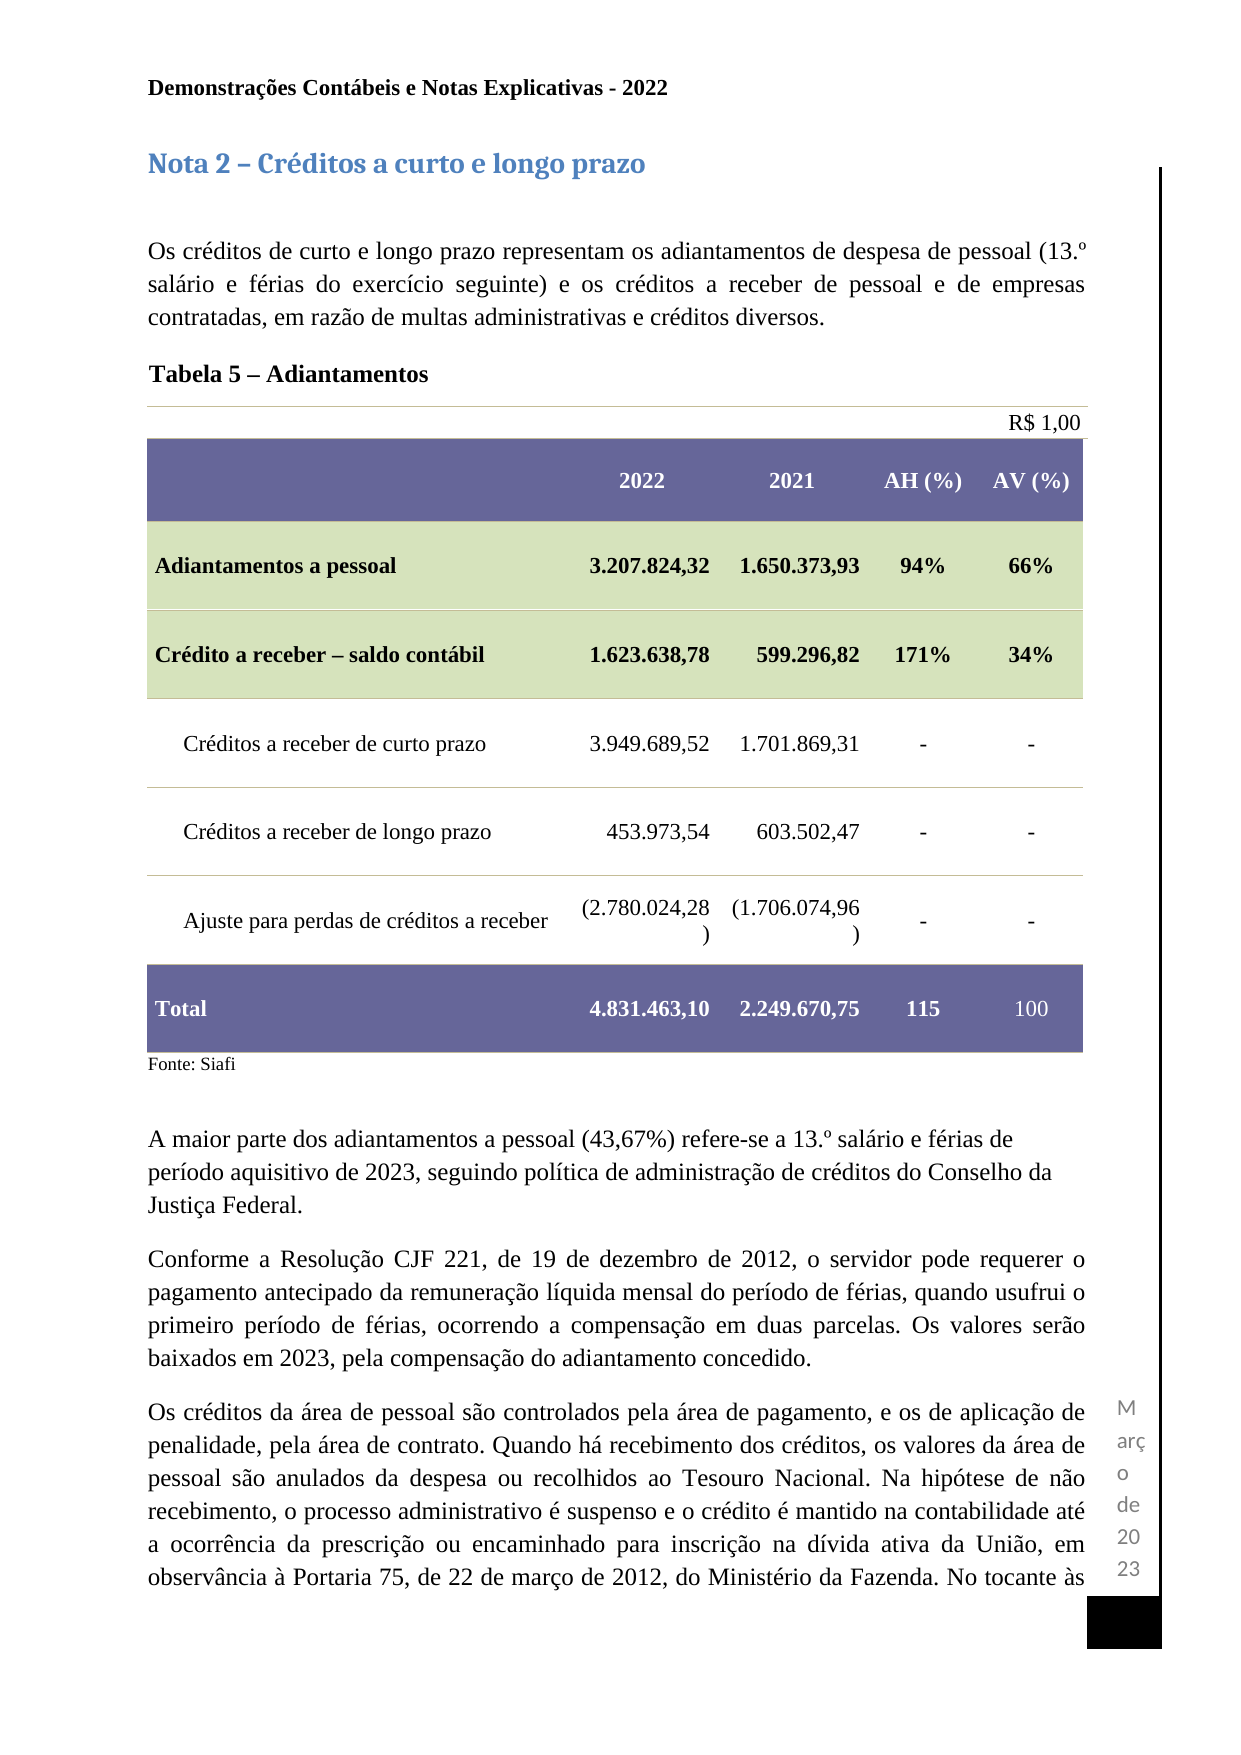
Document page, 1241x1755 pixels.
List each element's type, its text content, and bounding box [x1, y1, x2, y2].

subtitle Nota 2 – Créditos a curto e longo prazo [148, 148, 1087, 181]
table_cell 171% [867, 611, 979, 698]
table_cell - [979, 788, 1083, 875]
table_cell - [867, 788, 979, 875]
table_cell 1.623.638,78 [567, 611, 717, 698]
table_cell 94% [867, 522, 979, 609]
table_cell 603.502,47 [717, 788, 867, 875]
table_cell [1083, 439, 1088, 521]
table_cell 453.973,54 [567, 788, 717, 875]
table_cell (2.780.024,28) [567, 876, 717, 964]
table_cell [1083, 698, 1088, 787]
table_cell 4.831.463,10 [567, 965, 717, 1052]
text Os créditos de curto e longo prazo representam os adiantamentos de despesa de pessoal (13.º salário e férias do exercício seguinte) e os créditos a receber de pessoal e de empresas contratadas, em razão de multas administrativas e créditos diversos. [148, 236, 1087, 331]
table_cell 2022 [567, 439, 717, 521]
table_cell [1083, 610, 1088, 698]
table_cell - [867, 876, 979, 964]
table_cell 599.296,82 [717, 611, 867, 698]
table_cell 2.249.670,75 [717, 965, 867, 1052]
text Conforme a Resolução CJF 221, de 19 de dezembro de 2012, o servidor pode requerer o pagamento antecipado da remuneração líquida mensal do período de férias, quando usufrui o primeiro período de férias, ocorrendo a compensação em duas parcelas. Os valores serão baixados em 2023, pela compensação do adiantamento concedido. [148, 1244, 1087, 1372]
table_cell [147, 439, 567, 521]
table_cell 3.949.689,52 [567, 699, 717, 787]
table_cell Créditos a receber de curto prazo [147, 699, 567, 787]
table_cell AV (%) [979, 439, 1083, 521]
table_cell 115 [867, 965, 979, 1052]
table_cell (1.706.074,96) [717, 876, 867, 964]
table_cell [1083, 787, 1088, 875]
text Fonte: Siafi [148, 1053, 1087, 1075]
table_cell 66% [979, 522, 1083, 609]
table_cell AH (%) [867, 439, 979, 521]
table_cell [1083, 521, 1088, 609]
table_cell - [979, 876, 1083, 964]
text A maior parte dos adiantamentos a pessoal (43,67%) refere-se a 13.º salário e férias de período aquisitivo de 2023, seguindo política de administração de créditos do Conselho da Justiça Federal. [148, 1124, 1087, 1219]
table_cell 34% [979, 611, 1083, 698]
table_cell Ajuste para perdas de créditos a receber [147, 876, 567, 964]
table_cell [1083, 875, 1088, 964]
table_cell Créditos a receber de longo prazo [147, 788, 567, 875]
table_cell 3.207.824,32 [567, 522, 717, 609]
table_cell 1.701.869,31 [717, 699, 867, 787]
table_cell [1083, 964, 1088, 1052]
table_cell 2021 [717, 439, 867, 521]
text Os créditos da área de pessoal são controlados pela área de pagamento, e os de aplicação de penalidade, pela área de contrato. Quando há recebimento dos créditos, os valores da área de pessoal são anulados da despesa ou recolhidos ao Tesouro Nacional. Na hipótese de não recebimento, o processo administrativo é suspenso e o crédito é mantido na contabilidade até a ocorrência da prescrição ou encaminhado para inscrição na dívida ativa da União, em observância à Portaria 75, de 22 de março de 2012, do Ministério da Fazenda. No tocante às [148, 1397, 1087, 1591]
table_header R$ 1,00 [147, 407, 1088, 438]
text Tabela 5 – Adiantamentos [149, 357, 1086, 390]
table_cell 100 [979, 965, 1083, 1052]
table_cell Crédito a receber – saldo contábil [147, 611, 567, 698]
table_cell 1.650.373,93 [717, 522, 867, 609]
table_cell - [867, 699, 979, 787]
table_cell - [979, 699, 1083, 787]
table_cell Adiantamentos a pessoal [147, 522, 567, 609]
table_cell Total [147, 965, 567, 1052]
